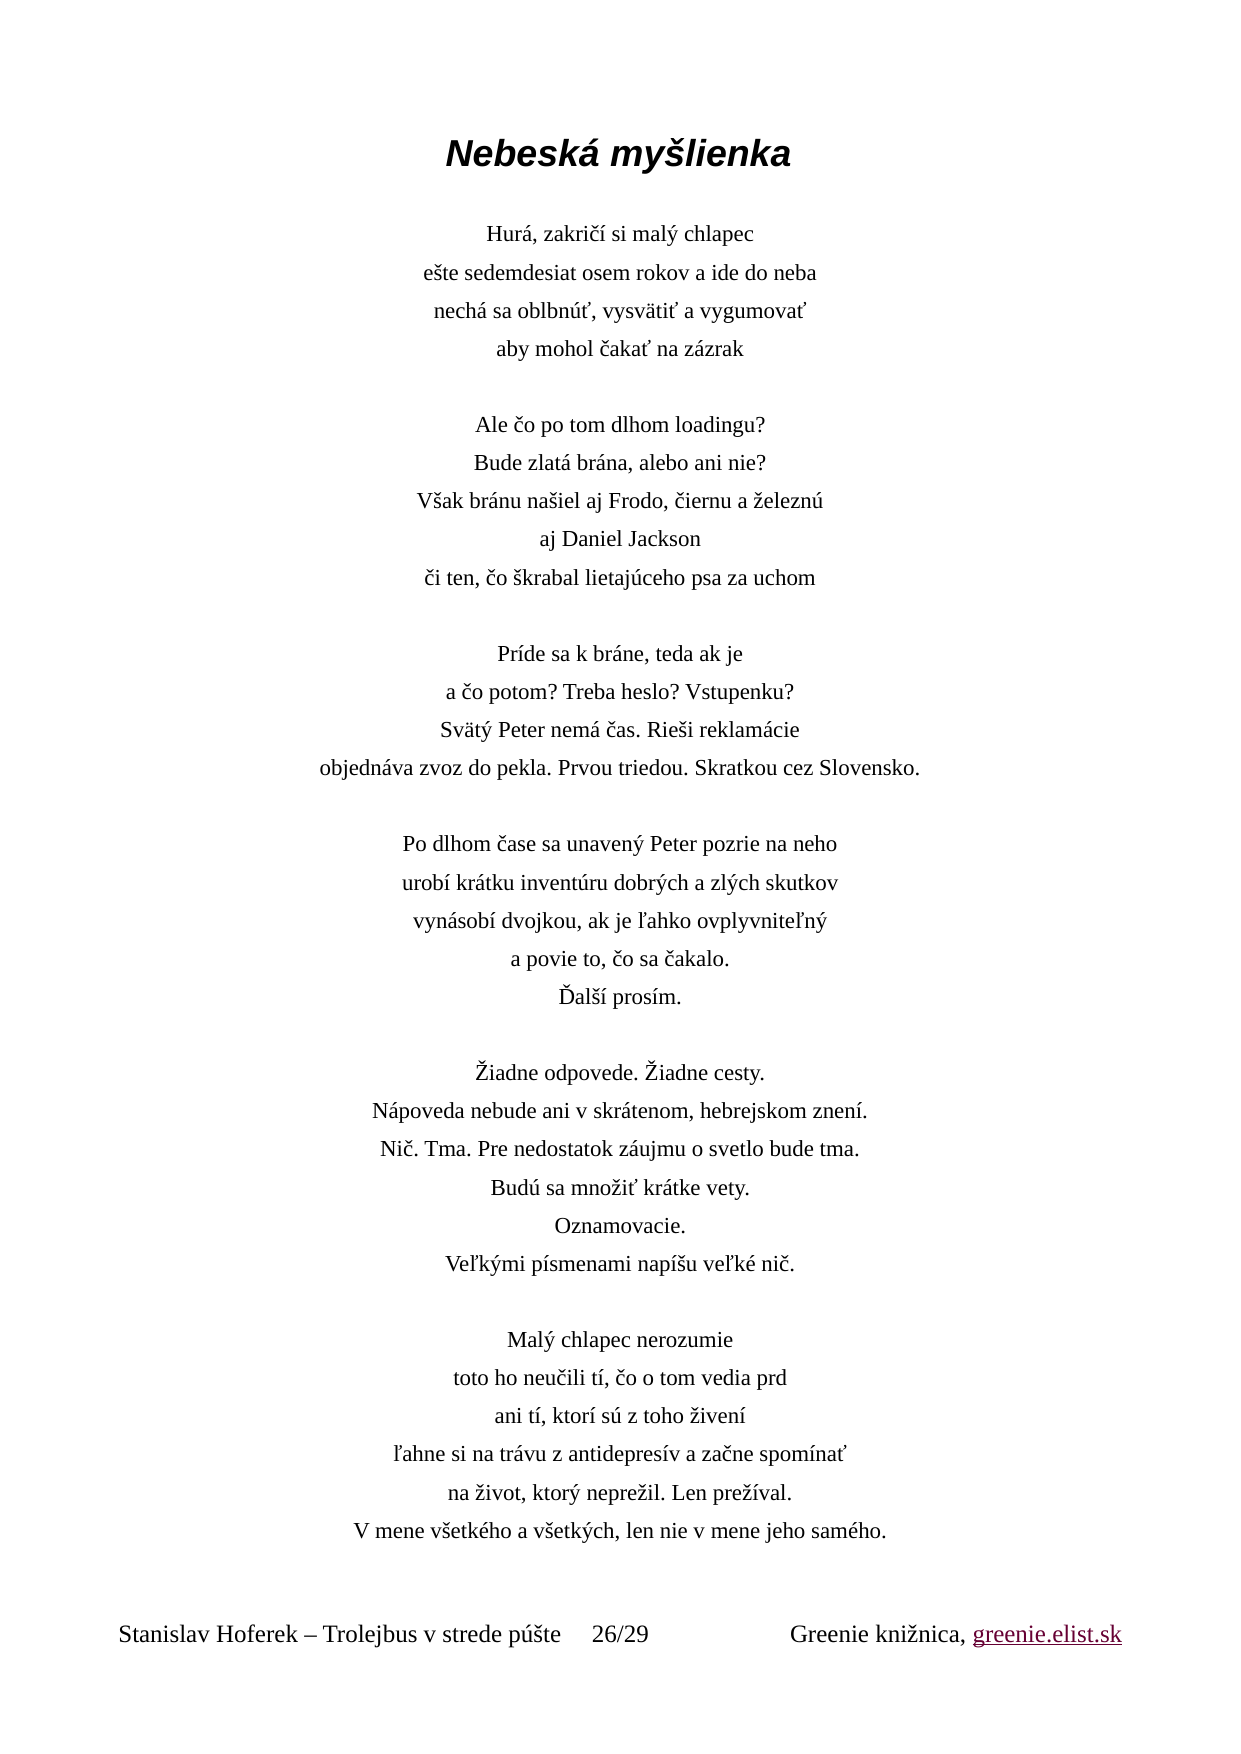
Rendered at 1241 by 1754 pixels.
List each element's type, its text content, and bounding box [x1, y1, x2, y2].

text nechá sa oblbnúť, vysvätiť a vygumovať [106, 297, 1134, 323]
text Žiadne odpovede. Žiadne cesty. [106, 1059, 1134, 1086]
text Príde sa k bráne, teda ak je [106, 640, 1134, 666]
text Svätý Peter nemá čas. Rieši reklamácie [106, 716, 1134, 742]
text Hurá, zakričí si malý chlapec [106, 221, 1134, 247]
text objednáva zvoz do pekla. Prvou triedou. Skratkou cez Slovensko. [106, 754, 1134, 781]
text toto ho neučili tí, čo o tom vedia prd [106, 1364, 1134, 1391]
text aby mohol čakať na zázrak [106, 335, 1134, 361]
text ľahne si na trávu z antidepresív a začne spomínať [106, 1441, 1134, 1467]
text V mene všetkého a všetkých, len nie v mene jeho samého. [106, 1517, 1134, 1543]
text Po dlhom čase sa unavený Peter pozrie na neho [106, 831, 1134, 857]
text Bude zlatá brána, alebo ani nie? [106, 449, 1134, 476]
text na život, ktorý neprežil. Len prežíval. [106, 1479, 1134, 1505]
subtitle Nebeská myšlienka [106, 131, 1134, 174]
text Budú sa množiť krátke vety. [106, 1174, 1134, 1200]
text Nápoveda nebude ani v skrátenom, hebrejskom znení. [106, 1097, 1134, 1124]
text ešte sedemdesiat osem rokov a ide do neba [106, 259, 1134, 285]
text Malý chlapec nerozumie [106, 1326, 1134, 1352]
text Ale čo po tom dlhom loadingu? [106, 411, 1134, 437]
text vynásobí dvojkou, ak je ľahko ovplyvniteľný [106, 907, 1134, 933]
text Nič. Tma. Pre nedostatok záujmu o svetlo bude tma. [106, 1136, 1134, 1162]
text Však bránu našiel aj Frodo, čiernu a železnú [106, 487, 1134, 514]
text ani tí, ktorí sú z toho živení [106, 1402, 1134, 1429]
text Ďalší prosím. [106, 983, 1134, 1009]
text urobí krátku inventúru dobrých a zlých skutkov [106, 869, 1134, 895]
text Oznamovacie. [106, 1212, 1134, 1238]
text či ten, čo škrabal lietajúceho psa za uchom [106, 564, 1134, 590]
text a čo potom? Treba heslo? Vstupenku? [106, 678, 1134, 704]
text a povie to, čo sa čakalo. [106, 945, 1134, 971]
text aj Daniel Jackson [106, 526, 1134, 552]
text Veľkými písmenami napíšu veľké nič. [106, 1250, 1134, 1276]
